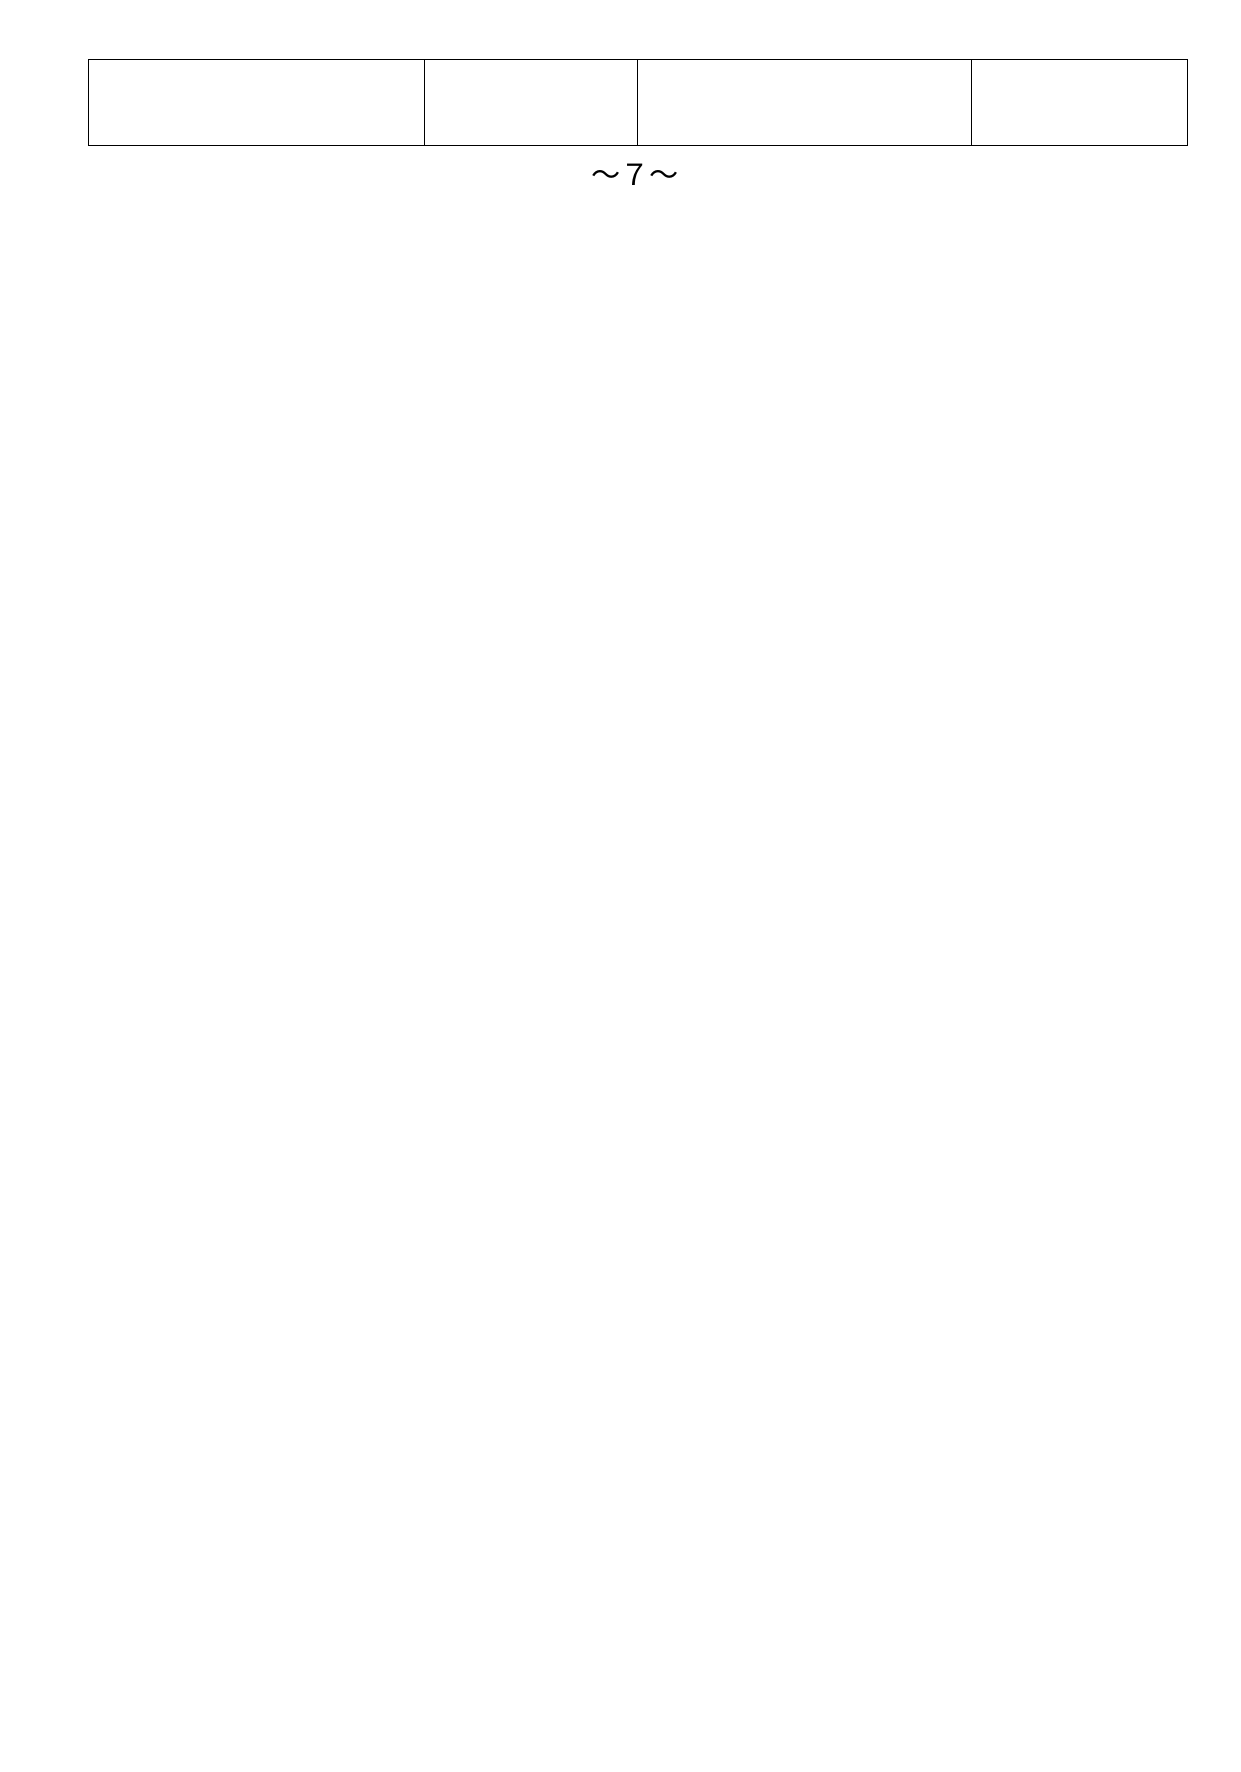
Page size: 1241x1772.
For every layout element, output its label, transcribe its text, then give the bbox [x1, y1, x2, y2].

table_cell [638, 60, 971, 145]
text ～７～ [88, 159, 1181, 192]
table_cell [89, 60, 424, 145]
table_cell [972, 60, 1187, 145]
table_cell [425, 60, 637, 145]
